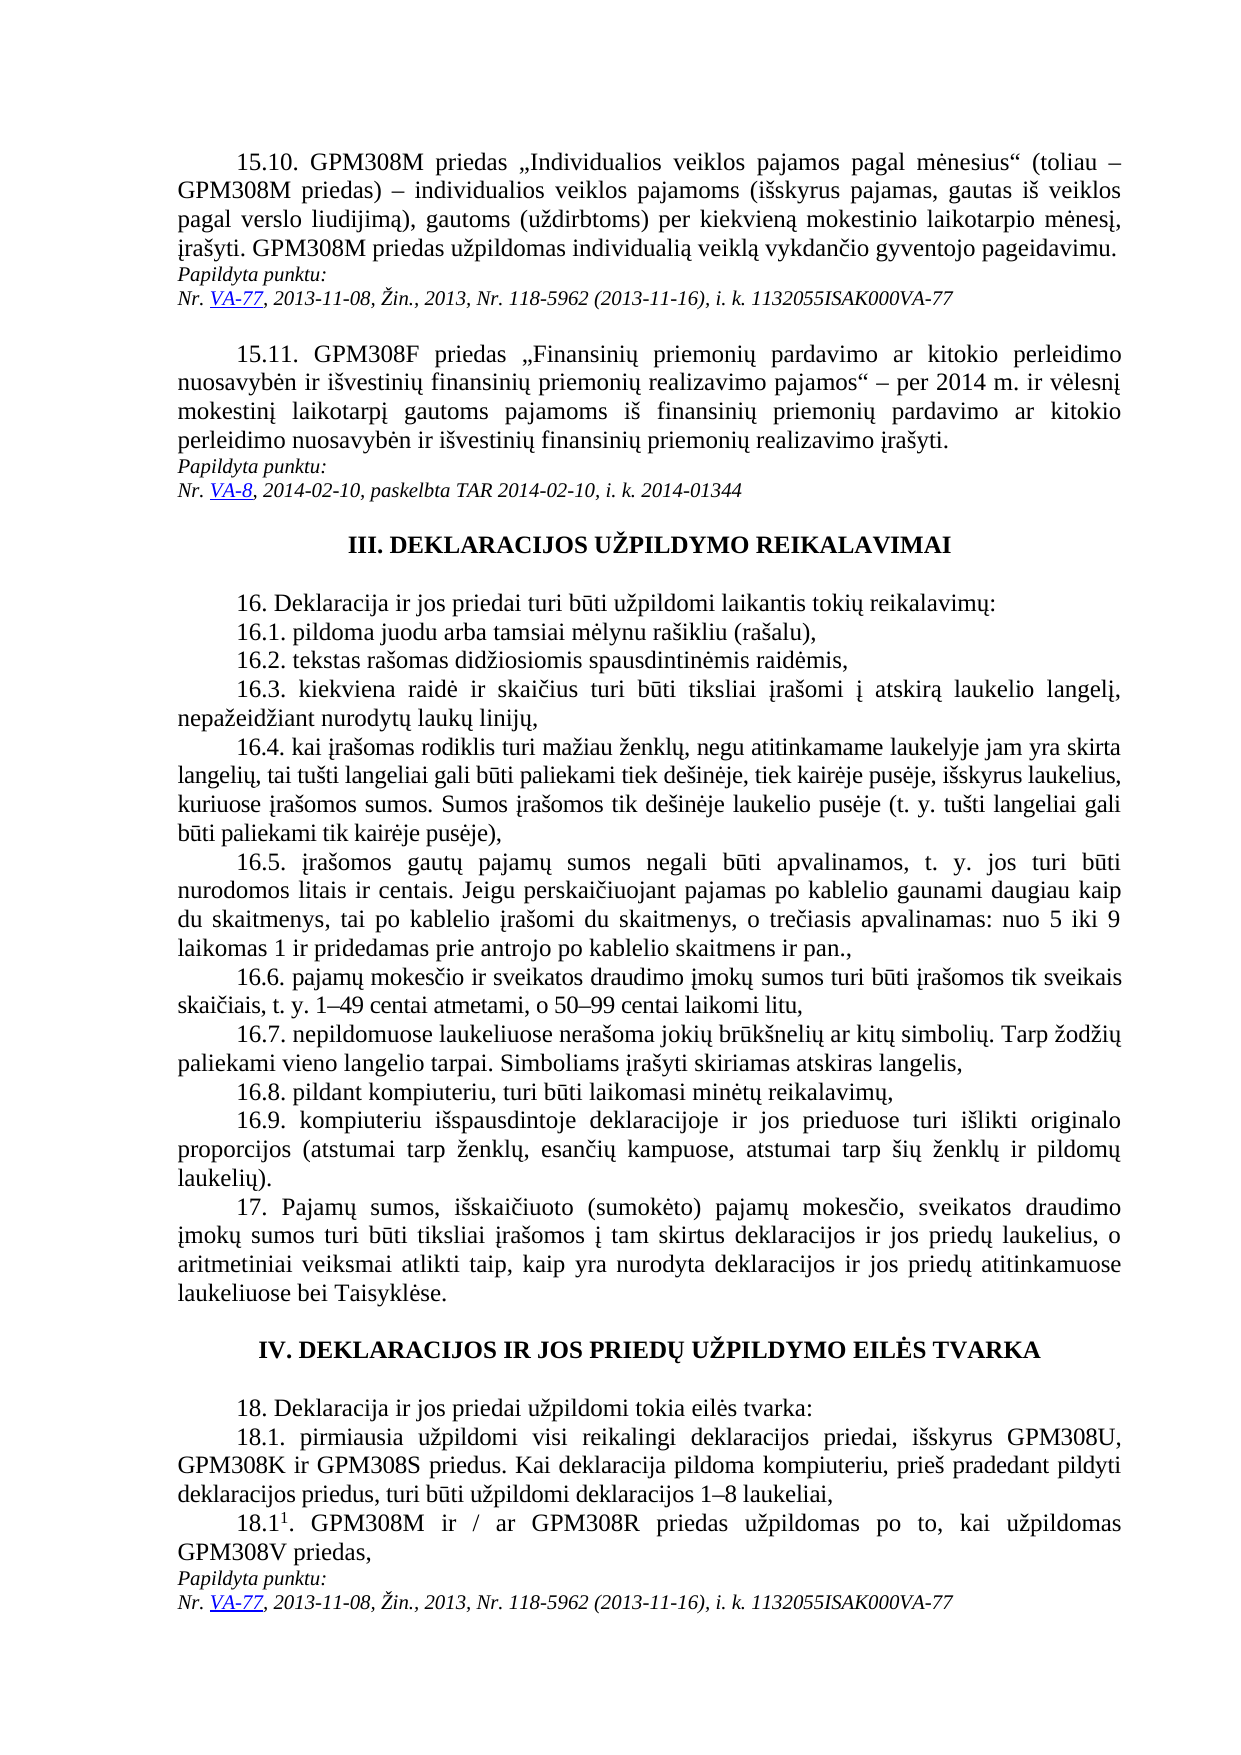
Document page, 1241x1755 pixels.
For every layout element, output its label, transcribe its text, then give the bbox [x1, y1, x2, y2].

text 15.11. GPM308F priedas „Finansinių priemonių pardavimo ar kitokio perleidimo nuosavybėn ir išvestinių finansinių priemonių realizavimo pajamos“ – per 2014 m. ir vėlesnį mokestinį laikotarpį gautoms pajamoms iš finansinių priemonių pardavimo ar kitokio perleidimo nuosavybėn ir išvestinių finansinių priemonių realizavimo įrašyti. [177, 339, 1122, 454]
text Nr. VA-8, 2014-02-10, paskelbta TAR 2014-02-10, i. k. 2014-01344 [177, 478, 1122, 502]
text Papildyta punktu: [177, 1566, 1122, 1590]
text Papildyta punktu: [177, 454, 1122, 478]
text 18. Deklaracija ir jos priedai užpildomi tokia eilės tvarka: [177, 1393, 1122, 1422]
text 16.4. kai įrašomas rodiklis turi mažiau ženklų, negu atitinkamame laukelyje jam yra skirta langelių, tai tušti langeliai gali būti paliekami tiek dešinėje, tiek kairėje pusėje, išskyrus laukelius, kuriuose įrašomos sumos. Sumos įrašomos tik dešinėje laukelio pusėje (t. y. tušti langeliai gali būti paliekami tik kairėje pusėje), [177, 732, 1122, 847]
text 16.3. kiekviena raidė ir skaičius turi būti tiksliai įrašomi į atskirą laukelio langelį, nepažeidžiant nurodytų laukų linijų, [177, 674, 1122, 732]
text Nr. VA-77, 2013-11-08, Žin., 2013, Nr. 118-5962 (2013-11-16), i. k. 1132055ISAK000VA-77 [177, 1590, 1122, 1614]
text III. DEKLARACIJOS UŽPILDYMO REIKALAVIMAI [177, 531, 1122, 559]
text 16. Deklaracija ir jos priedai turi būti užpildomi laikantis tokių reikalavimų: [177, 588, 1122, 617]
text 16.1. pildoma juodu arba tamsiai mėlynu rašikliu (rašalu), [177, 617, 1122, 646]
text 16.7. nepildomuose laukeliuose nerašoma jokių brūkšnelių ar kitų simbolių. Tarp žodžių paliekami vieno langelio tarpai. Simboliams įrašyti skiriamas atskiras langelis, [177, 1019, 1122, 1077]
text 16.8. pildant kompiuteriu, turi būti laikomasi minėtų reikalavimų, [177, 1077, 1122, 1106]
text IV. DEKLARACIJOS IR JOS PRIEDŲ UŽPILDYMO EILĖS TVARKA [177, 1336, 1122, 1364]
text 16.9. kompiuteriu išspausdintoje deklaracijoje ir jos prieduose turi išlikti originalo proporcijos (atstumai tarp ženklų, esančių kampuose, atstumai tarp šių ženklų ir pildomų laukelių). [177, 1106, 1122, 1192]
text 18.11. GPM308M ir / ar GPM308R priedas užpildomas po to, kai užpildomas GPM308V priedas, [177, 1508, 1122, 1566]
text 16.2. tekstas rašomas didžiosiomis spausdintinėmis raidėmis, [177, 646, 1122, 674]
text 16.6. pajamų mokesčio ir sveikatos draudimo įmokų sumos turi būti įrašomos tik sveikais skaičiais, t. y. 1–49 centai atmetami, o 50–99 centai laikomi litu, [177, 962, 1122, 1019]
text 17. Pajamų sumos, išskaičiuoto (sumokėto) pajamų mokesčio, sveikatos draudimo įmokų sumos turi būti tiksliai įrašomos į tam skirtus deklaracijos ir jos priedų laukelius, o aritmetiniai veiksmai atlikti taip, kaip yra nurodyta deklaracijos ir jos priedų atitinkamuose laukeliuose bei Taisyklėse. [177, 1192, 1122, 1307]
text 15.10. GPM308M priedas „Individualios veiklos pajamos pagal mėnesius“ (toliau – GPM308M priedas) – individualios veiklos pajamoms (išskyrus pajamas, gautas iš veiklos pagal verslo liudijimą), gautoms (uždirbtoms) per kiekvieną mokestinio laikotarpio mėnesį, įrašyti. GPM308M priedas užpildomas individualią veiklą vykdančio gyventojo pageidavimu. [177, 147, 1122, 262]
text 18.1. pirmiausia užpildomi visi reikalingi deklaracijos priedai, išskyrus GPM308U, GPM308K ir GPM308S priedus. Kai deklaracija pildoma kompiuteriu, prieš pradedant pildyti deklaracijos priedus, turi būti užpildomi deklaracijos 1–8 laukeliai, [177, 1422, 1122, 1508]
text Nr. VA-77, 2013-11-08, Žin., 2013, Nr. 118-5962 (2013-11-16), i. k. 1132055ISAK000VA-77 [177, 286, 1122, 310]
text 16.5. įrašomos gautų pajamų sumos negali būti apvalinamos, t. y. jos turi būti nurodomos litais ir centais. Jeigu perskaičiuojant pajamas po kablelio gaunami daugiau kaip du skaitmenys, tai po kablelio įrašomi du skaitmenys, o trečiasis apvalinamas: nuo 5 iki 9 laikomas 1 ir pridedamas prie antrojo po kablelio skaitmens ir pan., [177, 847, 1122, 962]
text Papildyta punktu: [177, 262, 1122, 286]
